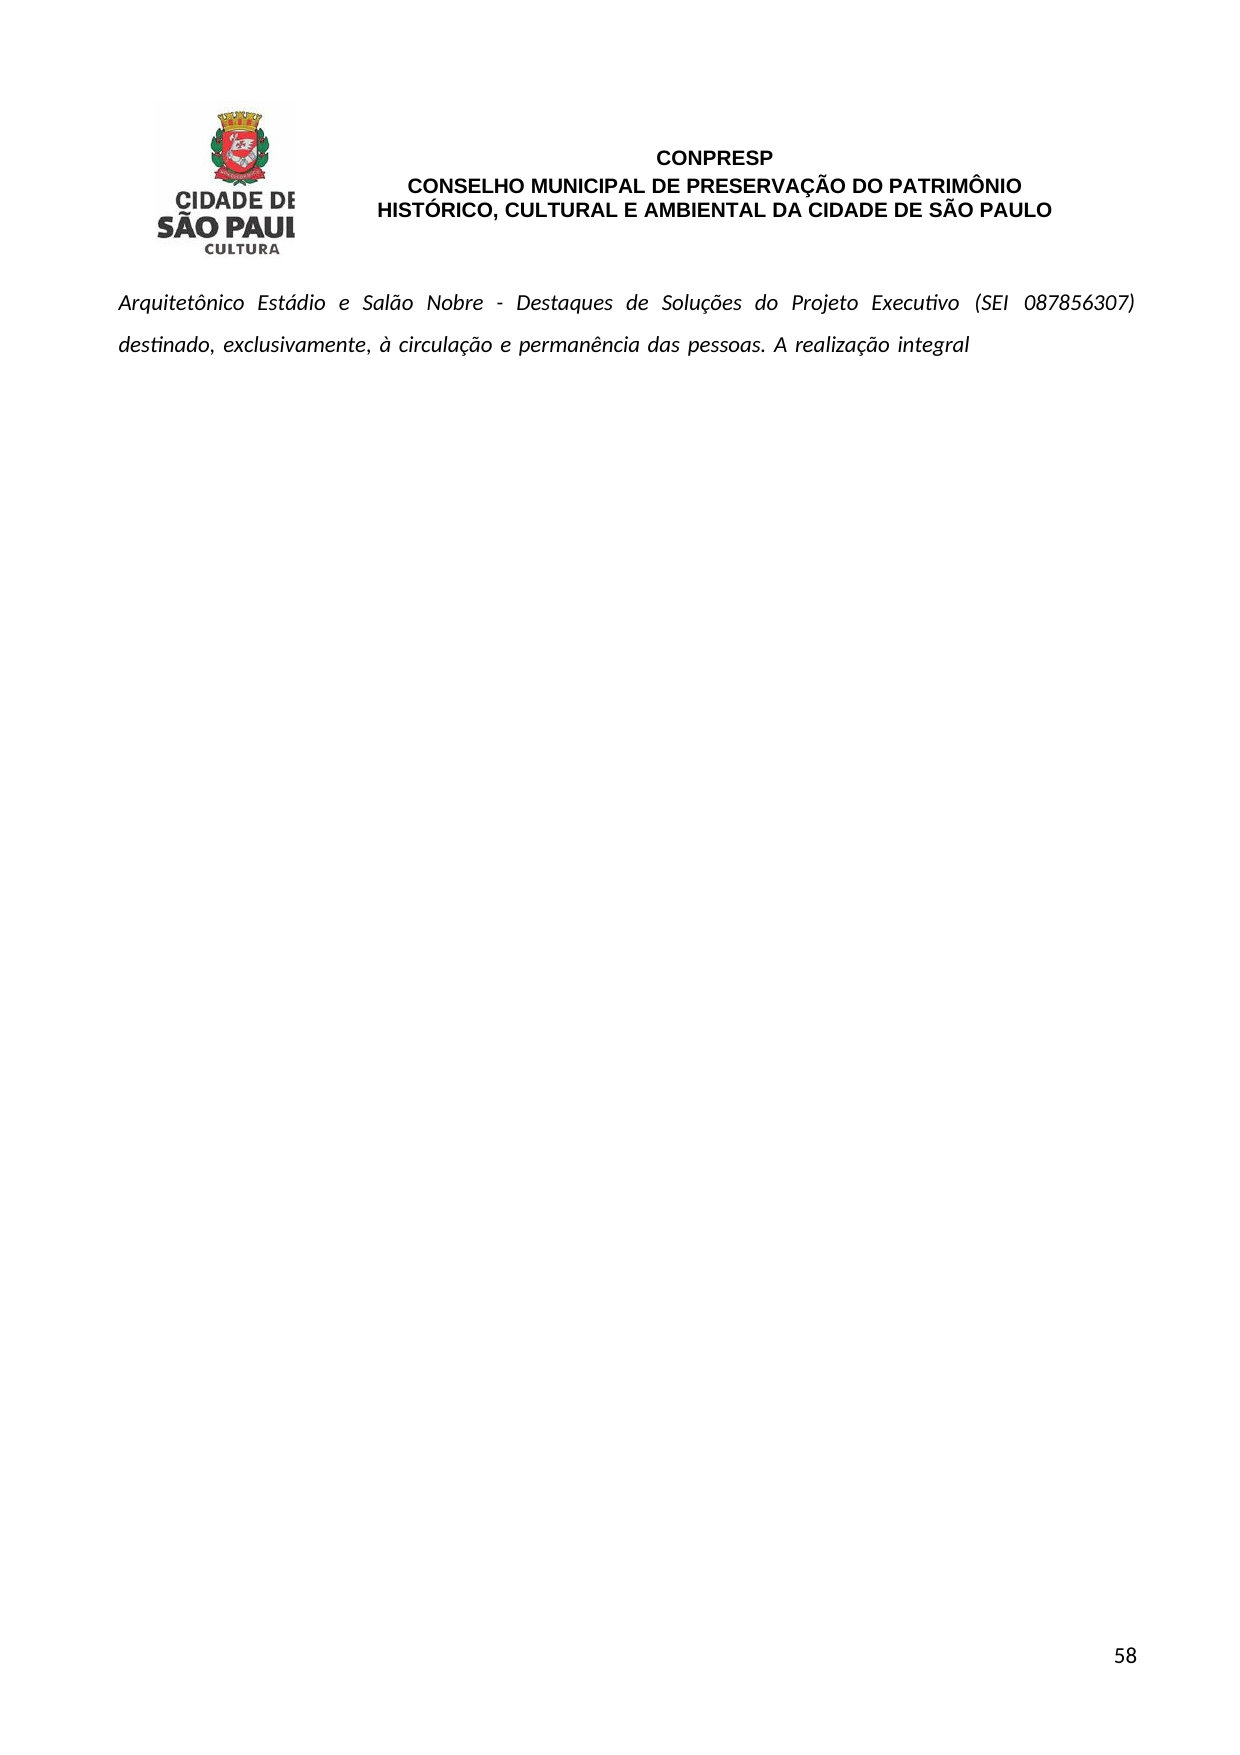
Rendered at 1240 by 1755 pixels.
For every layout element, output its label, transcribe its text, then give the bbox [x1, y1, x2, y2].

text Arquitetônico Estádio e Salão Nobre - Destaques de Soluções do Projeto Executivo (SEI 087856307) destinado, exclusivamente, à circulação e permanência das pessoas. A realização integral [118, 288, 1135, 358]
